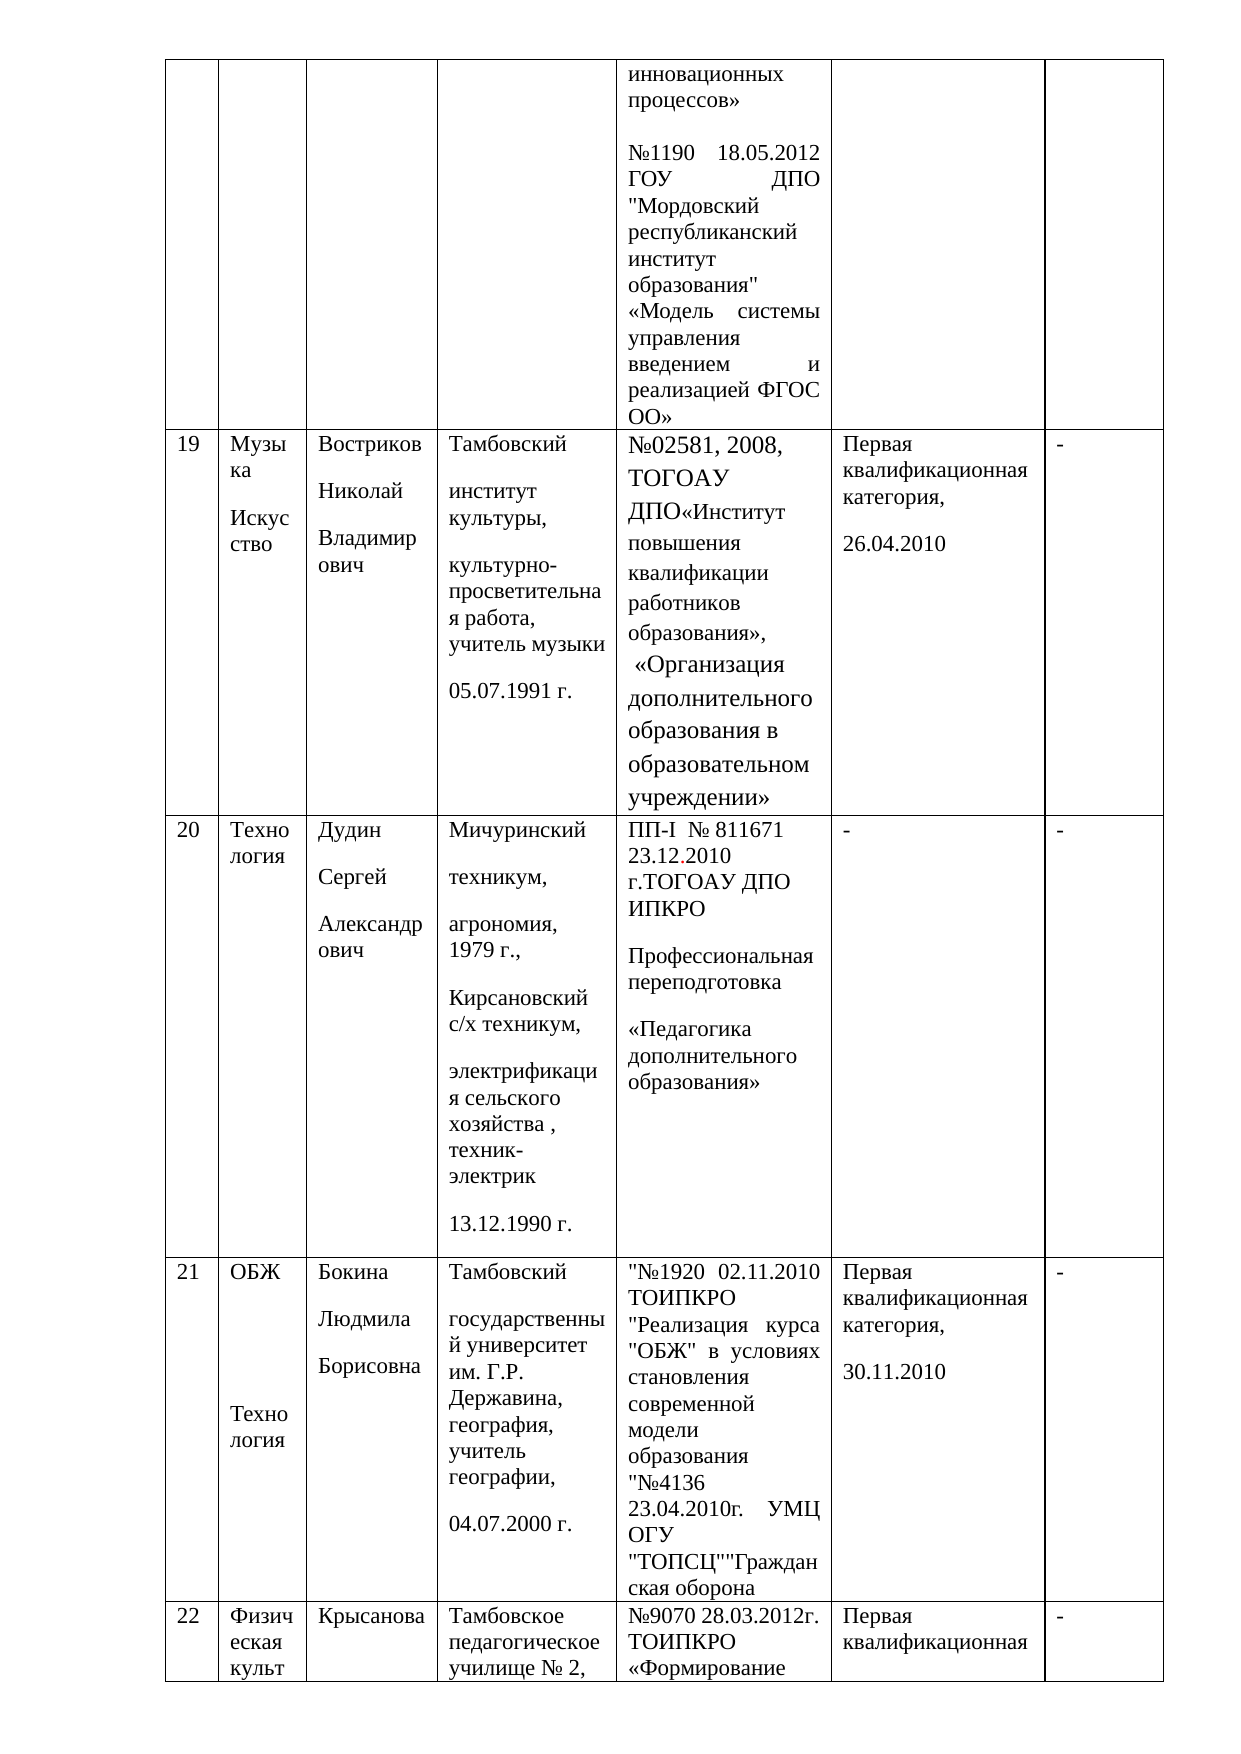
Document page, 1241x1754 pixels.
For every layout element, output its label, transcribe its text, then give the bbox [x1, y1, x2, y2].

table_cell Технология [219, 816, 306, 1257]
table_cell 21 [166, 1258, 218, 1601]
table_cell - [832, 816, 1044, 1257]
table_cell [438, 60, 616, 429]
table_cell [307, 60, 437, 429]
table_cell 22 [166, 1602, 218, 1681]
table_cell - [1046, 1602, 1163, 1681]
table_cell Физическая культ [219, 1602, 306, 1681]
table_cell Тамбовский государственный университет им. Г.Р. Державина, география, учитель географии, 04.07.2000 г. [438, 1258, 616, 1601]
table_cell Востриков Николай Владимирович [307, 430, 437, 815]
table_cell - [1046, 430, 1163, 815]
table_cell Мичуринский техникум, агрономия, 1979 г., Кирсановский с/х техникум, электрификация сельского хозяйства , техник-электрик 13.12.1990 г. [438, 816, 616, 1257]
table_cell [219, 60, 306, 429]
table_cell [166, 60, 218, 429]
table_cell инновационных процессов» №1190 18.05.2012 ГОУ ДПО "Мордовский республиканский институт образования" «Модель системы управления введением и реализацией ФГОС ОО» [617, 60, 831, 429]
table_cell 20 [166, 816, 218, 1257]
table_cell 19 [166, 430, 218, 815]
table_cell - [1046, 60, 1163, 429]
table_cell Первая квалификационная категория, 30.11.2010 [832, 1258, 1044, 1601]
table_cell №9070 28.03.2012г. ТОИПКРО «Формирование [617, 1602, 831, 1681]
table_cell "№1920 02.11.2010 ТОИПКРО "Реализация курса "ОБЖ" в условиях становления современной модели образования "№4136 23.04.2010г. УМЦ ОГУ "ТОПСЦ""Гражданская оборона [617, 1258, 831, 1601]
table_cell №02581, 2008, ТОГОАУ ДПО«Институт повышения квалификации работников образования», «Организация дополнительного образования в образовательном учреждении» [617, 430, 831, 815]
table_cell ОБЖ Технология [219, 1258, 306, 1601]
table_cell Тамбовское педагогическое училище № 2, [438, 1602, 616, 1681]
table_cell - [1046, 1258, 1163, 1601]
table_cell [832, 60, 1044, 429]
table_cell Бокина Людмила Борисовна [307, 1258, 437, 1601]
table_cell Крысанова [307, 1602, 437, 1681]
table_cell Первая квалификационная [832, 1602, 1044, 1681]
table_cell Тамбовский институт культуры, культурно-просветительная работа, учитель музыки 05.07.1991 г. [438, 430, 616, 815]
table_cell Музыка Искусство [219, 430, 306, 815]
table_cell Дудин Сергей Александрович [307, 816, 437, 1257]
table_cell Первая квалификационная категория, 26.04.2010 [832, 430, 1044, 815]
table_cell ПП-I № 811671 23.12.2010 г.ТОГОАУ ДПО ИПКРО Профессиональная переподготовка «Педагогика дополнительного образования» [617, 816, 831, 1257]
table_cell - [1046, 816, 1163, 1257]
